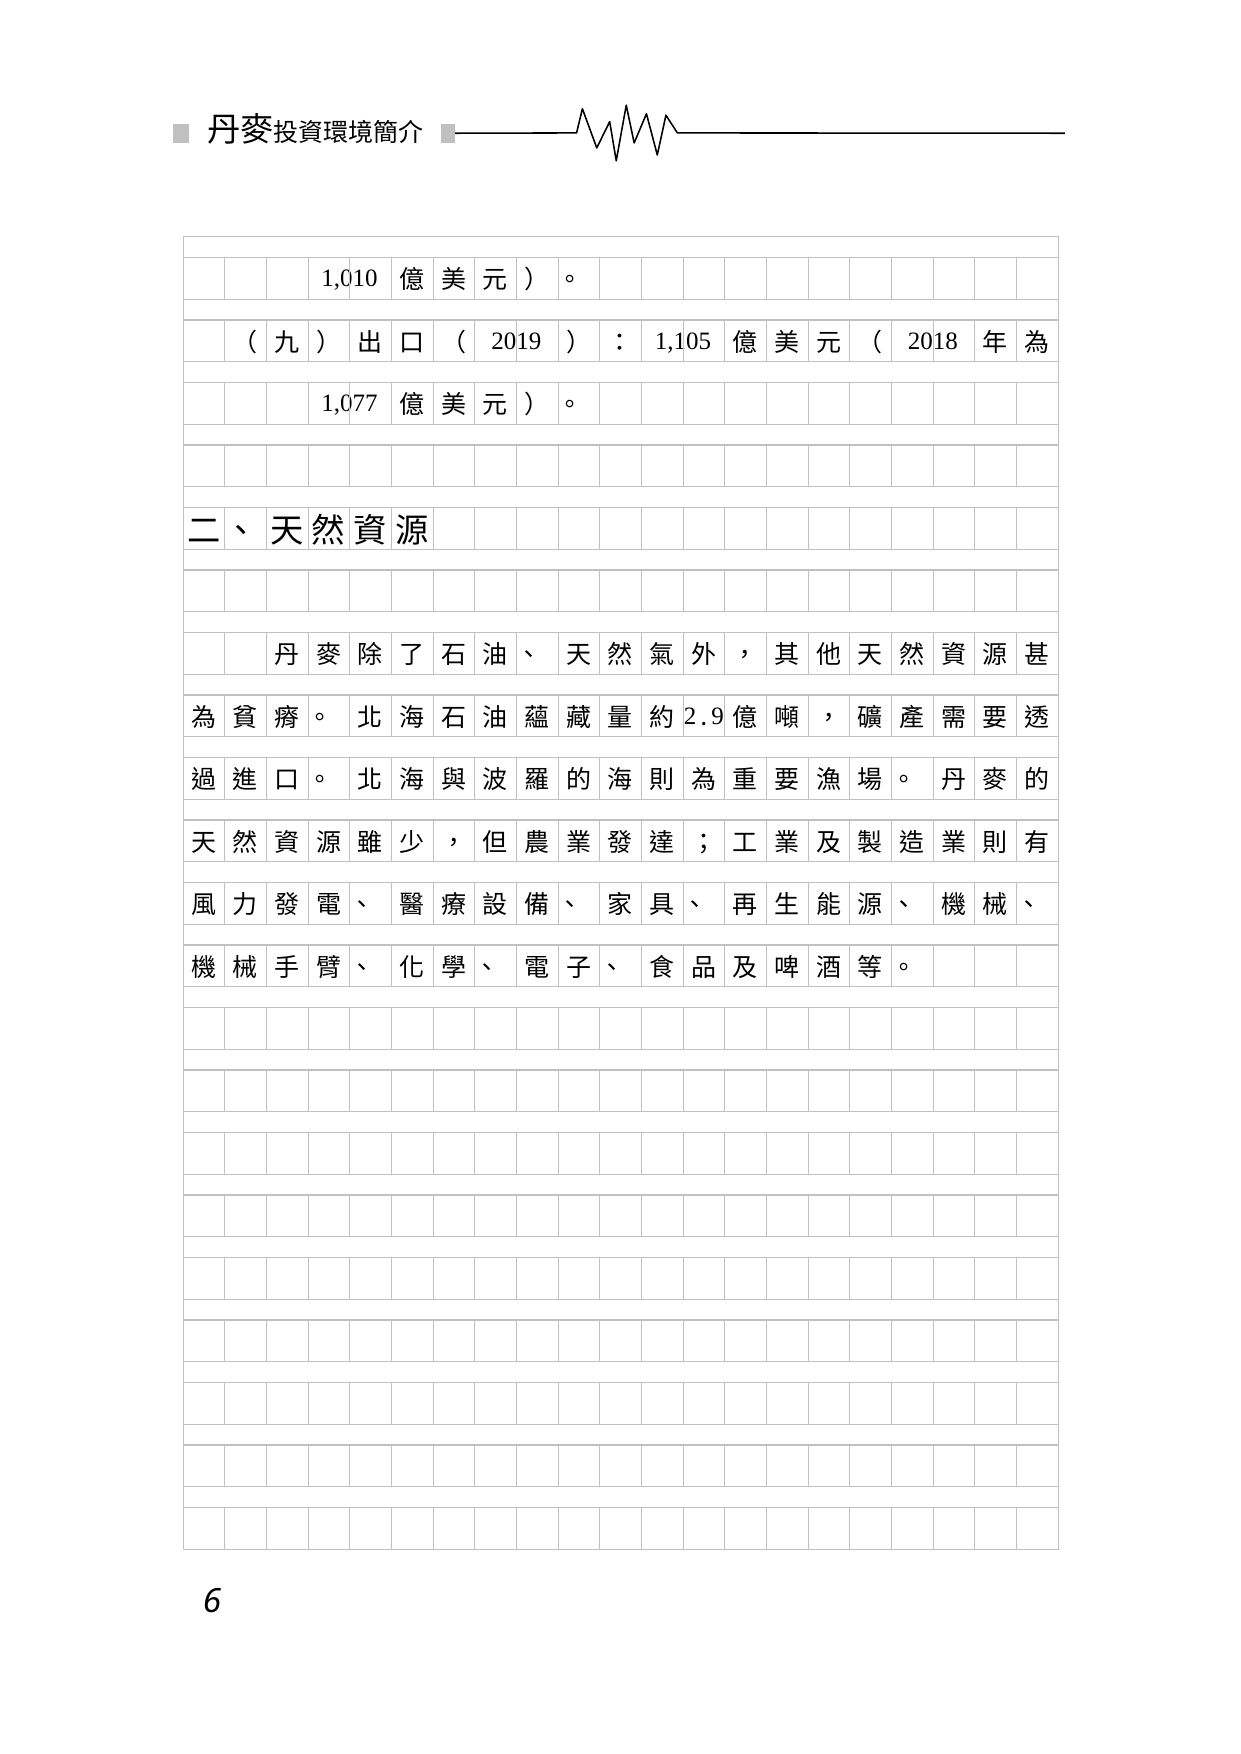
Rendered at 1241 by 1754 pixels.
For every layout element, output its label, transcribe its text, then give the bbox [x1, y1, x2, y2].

text 二、天然資源 [725, 508, 766, 549]
text （九）出口（2019）：1,105億美元（2018年為1,077億美元）。 [600, 383, 641, 424]
text （八）進口（2019）：975億美元（2018年為1,010億美元）。 [642, 258, 683, 299]
text （九）出口（2019）：1,105億美元（2018年為1,077億美元）。 [559, 383, 599, 424]
text （九）出口（2019）：1,105億美元（2018年為1,077億美元）。 [267, 383, 308, 424]
text （八）進口（2019）：975億美元（2018年為1,010億美元）。 [934, 258, 974, 299]
text （九）出口（2019）：1,105億美元（2018年為1,077億美元）。 [725, 321, 766, 361]
text （九）出口（2019）：1,105億美元（2018年為1,077億美元）。 [475, 321, 516, 361]
text （九）出口（2019）：1,105億美元（2018年為1,077億美元）。 [684, 383, 724, 424]
text （九）出口（2019）：1,105億美元（2018年為1,077億美元）。 [975, 383, 1016, 424]
text （九）出口（2019）：1,105億美元（2018年為1,077億美元）。 [434, 321, 474, 361]
text 二、天然資源 [475, 508, 516, 549]
text （八）進口（2019）：975億美元（2018年為1,010億美元）。 [850, 258, 891, 299]
text （九）出口（2019）：1,105億美元（2018年為1,077億美元）。 [767, 321, 808, 361]
text （九）出口（2019）：1,105億美元（2018年為1,077億美元）。 [309, 383, 349, 424]
text （九）出口（2019）：1,105億美元（2018年為1,077億美元）。 [207, 362, 1058, 382]
text 二、天然資源 [184, 508, 224, 549]
text （九）出口（2019）：1,105億美元（2018年為1,077億美元）。 [517, 321, 558, 361]
text （九）出口（2019）：1,105億美元（2018年為1,077億美元）。 [725, 383, 766, 424]
text （八）進口（2019）：975億美元（2018年為1,010億美元）。 [892, 258, 933, 299]
text （八）進口（2019）：975億美元（2018年為1,010億美元）。 [207, 237, 1058, 257]
text （八）進口（2019）：975億美元（2018年為1,010億美元）。 [559, 258, 599, 299]
text （九）出口（2019）：1,105億美元（2018年為1,077億美元）。 [350, 383, 391, 424]
text （九）出口（2019）：1,105億美元（2018年為1,077億美元）。 [392, 321, 433, 361]
text （九）出口（2019）：1,105億美元（2018年為1,077億美元）。 [434, 383, 474, 424]
text 丹麥除了石油、天然氣外，其他天然資源甚為貧瘠。北海石油蘊藏量約2.9億噸，礦產需要透過進口。北海與波羅的海則為重要漁場。丹麥的天然資源雖少，但農業發達；工業及製造業則有風力發電、醫療設備、家具、再生能源、機械、機械手臂、化學、電子、食品及啤酒等。 [184, 612, 1058, 632]
text （九）出口（2019）：1,105億美元（2018年為1,077億美元）。 [850, 321, 891, 361]
text （九）出口（2019）：1,105億美元（2018年為1,077億美元）。 [934, 383, 974, 424]
text 二、天然資源 [934, 508, 974, 549]
text （八）進口（2019）：975億美元（2018年為1,010億美元）。 [767, 258, 808, 299]
text 二、天然資源 [392, 508, 433, 549]
text 二、天然資源 [642, 508, 683, 549]
text （八）進口（2019）：975億美元（2018年為1,010億美元）。 [1017, 258, 1058, 299]
text 二、天然資源 [434, 508, 474, 549]
text 丹麥除了石油、天然氣外，其他天然資源甚為貧瘠。北海石油蘊藏量約2.9億噸，礦產需要透過進口。北海與波羅的海則為重要漁場。丹麥的天然資源雖少，但農業發達；工業及製造業則有風力發電、醫療設備、家具、再生能源、機械、機械手臂、化學、電子、食品及啤酒等。 [184, 862, 1058, 882]
text 丹麥除了石油、天然氣外，其他天然資源甚為貧瘠。北海石油蘊藏量約2.9億噸，礦產需要透過進口。北海與波羅的海則為重要漁場。丹麥的天然資源雖少，但農業發達；工業及製造業則有風力發電、醫療設備、家具、再生能源、機械、機械手臂、化學、電子、食品及啤酒等。 [184, 675, 1058, 694]
text 二、天然資源 [350, 508, 391, 549]
text （九）出口（2019）：1,105億美元（2018年為1,077億美元）。 [767, 383, 808, 424]
text （九）出口（2019）：1,105億美元（2018年為1,077億美元）。 [517, 383, 558, 424]
text 二、天然資源 [517, 508, 558, 549]
text （九）出口（2019）：1,105億美元（2018年為1,077億美元）。 [809, 321, 849, 361]
text 二、天然資源 [267, 508, 308, 549]
text （九）出口（2019）：1,105億美元（2018年為1,077億美元）。 [892, 321, 933, 361]
text （九）出口（2019）：1,105億美元（2018年為1,077億美元）。 [559, 321, 599, 361]
text （九）出口（2019）：1,105億美元（2018年為1,077億美元）。 [850, 383, 891, 424]
text （八）進口（2019）：975億美元（2018年為1,010億美元）。 [309, 258, 349, 299]
text （九）出口（2019）：1,105億美元（2018年為1,077億美元）。 [225, 383, 266, 424]
text 二、天然資源 [184, 487, 1058, 507]
text （八）進口（2019）：975億美元（2018年為1,010億美元）。 [350, 258, 391, 299]
text （八）進口（2019）：975億美元（2018年為1,010億美元）。 [725, 258, 766, 299]
text （八）進口（2019）：975億美元（2018年為1,010億美元）。 [475, 258, 516, 299]
text （九）出口（2019）：1,105億美元（2018年為1,077億美元）。 [475, 383, 516, 424]
text 二、天然資源 [892, 508, 933, 549]
text 二、天然資源 [767, 508, 808, 549]
text （八）進口（2019）：975億美元（2018年為1,010億美元）。 [975, 258, 1016, 299]
text （九）出口（2019）：1,105億美元（2018年為1,077億美元）。 [267, 321, 308, 361]
text 丹麥除了石油、天然氣外，其他天然資源甚為貧瘠。北海石油蘊藏量約2.9億噸，礦產需要透過進口。北海與波羅的海則為重要漁場。丹麥的天然資源雖少，但農業發達；工業及製造業則有風力發電、醫療設備、家具、再生能源、機械、機械手臂、化學、電子、食品及啤酒等。 [184, 800, 1058, 819]
text （八）進口（2019）：975億美元（2018年為1,010億美元）。 [684, 258, 724, 299]
text （八）進口（2019）：975億美元（2018年為1,010億美元）。 [267, 258, 308, 299]
text 二、天然資源 [225, 508, 266, 549]
text （九）出口（2019）：1,105億美元（2018年為1,077億美元）。 [207, 300, 1058, 319]
text （八）進口（2019）：975億美元（2018年為1,010億美元）。 [809, 258, 849, 299]
text （九）出口（2019）：1,105億美元（2018年為1,077億美元）。 [642, 321, 683, 361]
text 二、天然資源 [309, 508, 349, 549]
text 丹麥除了石油、天然氣外，其他天然資源甚為貧瘠。北海石油蘊藏量約2.9億噸，礦產需要透過進口。北海與波羅的海則為重要漁場。丹麥的天然資源雖少，但農業發達；工業及製造業則有風力發電、醫療設備、家具、再生能源、機械、機械手臂、化學、電子、食品及啤酒等。 [184, 737, 1058, 757]
text （九）出口（2019）：1,105億美元（2018年為1,077億美元）。 [934, 321, 974, 361]
text 二、天然資源 [559, 508, 599, 549]
text 二、天然資源 [809, 508, 849, 549]
text （八）進口（2019）：975億美元（2018年為1,010億美元）。 [600, 258, 641, 299]
text （九）出口（2019）：1,105億美元（2018年為1,077億美元）。 [1017, 383, 1058, 424]
text 二、天然資源 [684, 508, 724, 549]
text （九）出口（2019）：1,105億美元（2018年為1,077億美元）。 [309, 321, 349, 361]
text 二、天然資源 [1017, 508, 1058, 549]
text （九）出口（2019）：1,105億美元（2018年為1,077億美元）。 [1017, 321, 1058, 361]
text （九）出口（2019）：1,105億美元（2018年為1,077億美元）。 [975, 321, 1016, 361]
text （九）出口（2019）：1,105億美元（2018年為1,077億美元）。 [642, 383, 683, 424]
text （八）進口（2019）：975億美元（2018年為1,010億美元）。 [225, 258, 266, 299]
text （八）進口（2019）：975億美元（2018年為1,010億美元）。 [517, 258, 558, 299]
text 二、天然資源 [600, 508, 641, 549]
text （九）出口（2019）：1,105億美元（2018年為1,077億美元）。 [600, 321, 641, 361]
text （八）進口（2019）：975億美元（2018年為1,010億美元）。 [434, 258, 474, 299]
text （九）出口（2019）：1,105億美元（2018年為1,077億美元）。 [684, 321, 724, 361]
text （九）出口（2019）：1,105億美元（2018年為1,077億美元）。 [350, 321, 391, 361]
text 丹麥除了石油、天然氣外，其他天然資源甚為貧瘠。北海石油蘊藏量約2.9億噸，礦產需要透過進口。北海與波羅的海則為重要漁場。丹麥的天然資源雖少，但農業發達；工業及製造業則有風力發電、醫療設備、家具、再生能源、機械、機械手臂、化學、電子、食品及啤酒等。 [184, 925, 1058, 944]
text （九）出口（2019）：1,105億美元（2018年為1,077億美元）。 [809, 383, 849, 424]
text 二、天然資源 [850, 508, 891, 549]
text （九）出口（2019）：1,105億美元（2018年為1,077億美元）。 [892, 383, 933, 424]
text （九）出口（2019）：1,105億美元（2018年為1,077億美元）。 [225, 321, 266, 361]
text （八）進口（2019）：975億美元（2018年為1,010億美元）。 [392, 258, 433, 299]
text 二、天然資源 [975, 508, 1016, 549]
text （九）出口（2019）：1,105億美元（2018年為1,077億美元）。 [392, 383, 433, 424]
